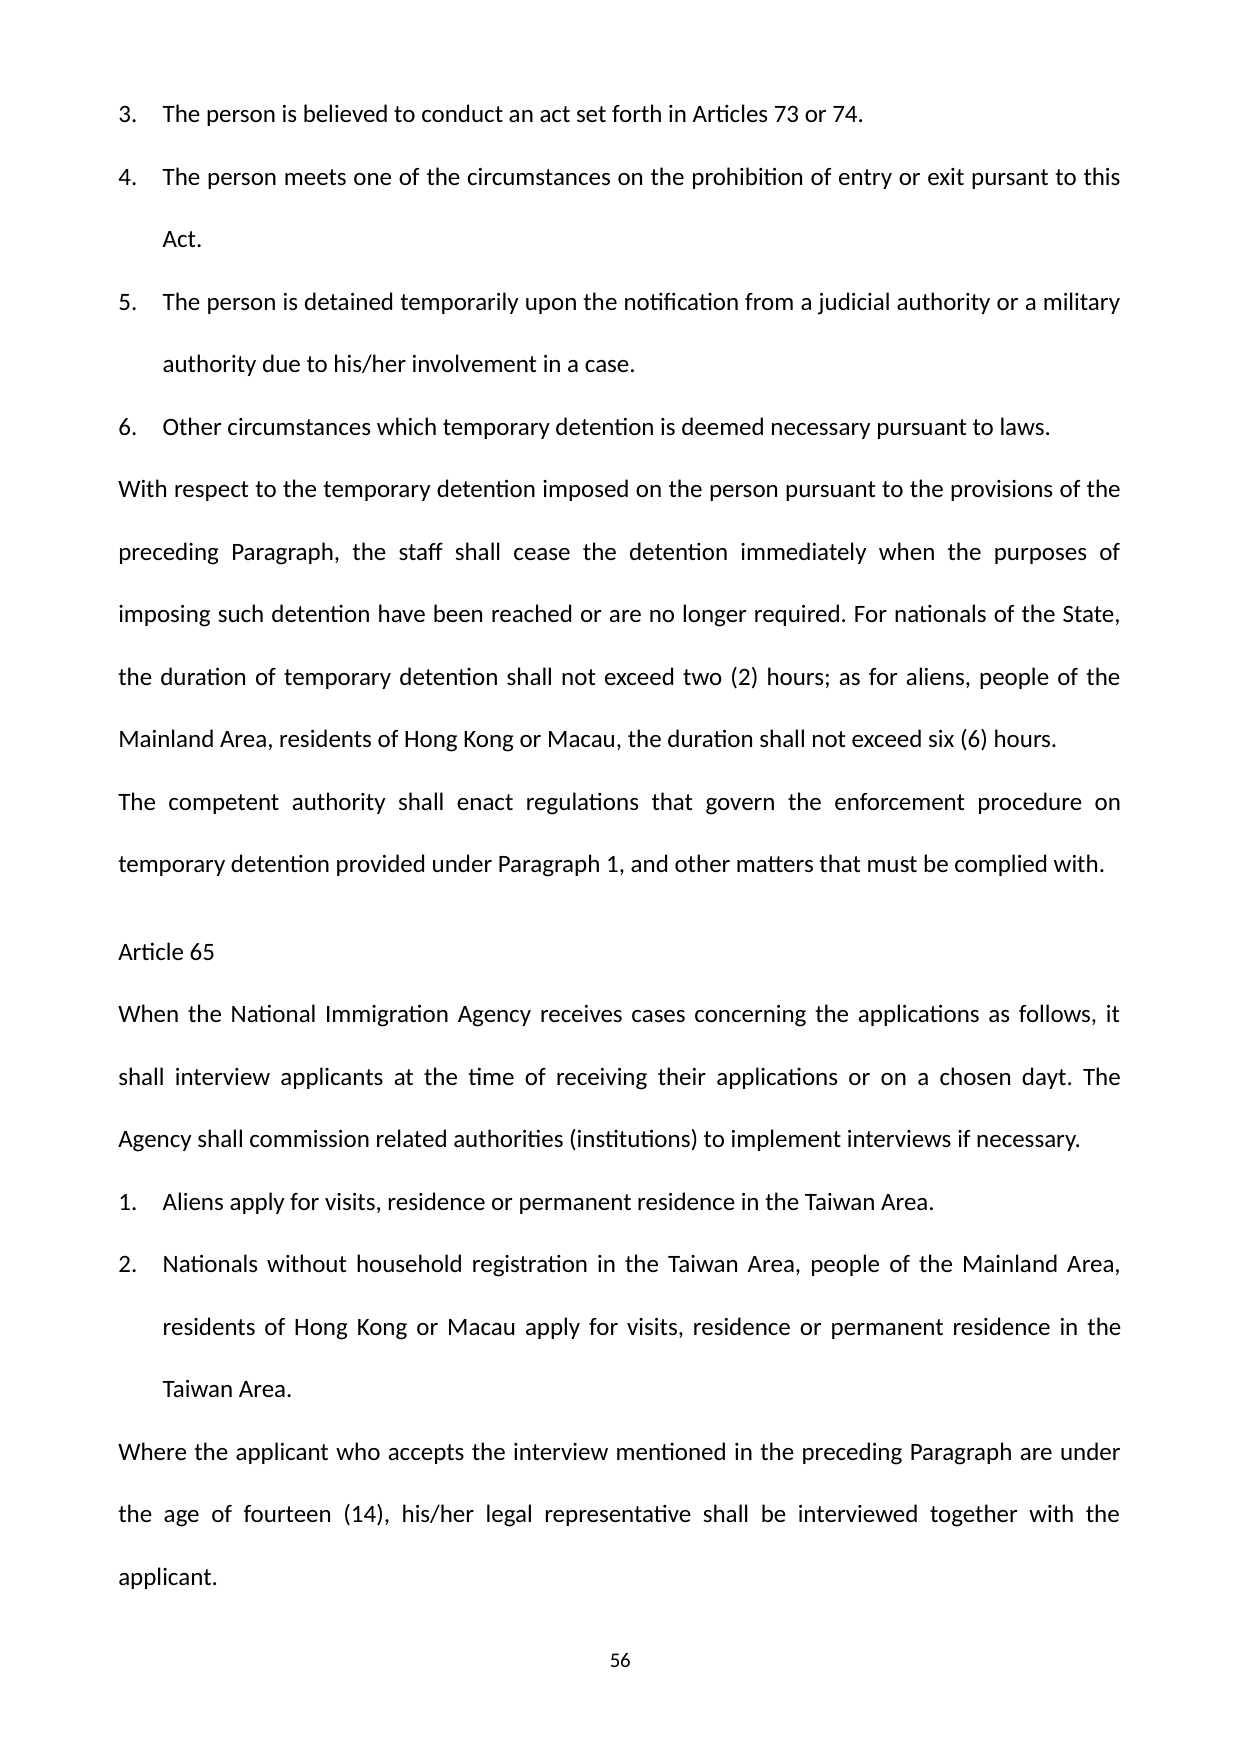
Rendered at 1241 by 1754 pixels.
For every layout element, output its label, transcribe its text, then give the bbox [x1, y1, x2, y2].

list The person is detained temporarily upon the notification from a judicial authority or a military authority due to his/her involvement in a case. [118, 259, 1122, 384]
list The person is believed to conduct an act set forth in Articles 73 or 74. [118, 72, 1122, 134]
text Article 65 [118, 909, 1122, 972]
list The person meets one of the circumstances on the prohibition of entry or exit pursant to this Act. [118, 134, 1122, 259]
text With respect to the temporary detention imposed on the person pursuant to the provisions of the preceding Paragraph, the staff shall cease the detention immediately when the purposes of imposing such detention have been reached or are no longer required. For nationals of the State, the duration of temporary detention shall not exceed two (2) hours; as for aliens, people of the Mainland Area, residents of Hong Kong or Macau, the duration shall not exceed six (6) hours. [118, 447, 1122, 759]
list Nationals without household registration in the Taiwan Area, people of the Mainland Area, residents of Hong Kong or Macau apply for visits, residence or permanent residence in the Taiwan Area. [118, 1222, 1122, 1409]
list Other circumstances which temporary detention is deemed necessary pursuant to laws. [118, 384, 1122, 447]
list Aliens apply for visits, residence or permanent residence in the Taiwan Area. [118, 1159, 1122, 1222]
text Where the applicant who accepts the interview mentioned in the preceding Paragraph are under the age of fourteen (14), his/her legal representative shall be interviewed together with the applicant. [118, 1409, 1122, 1597]
text The competent authority shall enact regulations that govern the enforcement procedure on temporary detention provided under Paragraph 1, and other matters that must be complied with. [118, 759, 1122, 884]
text When the National Immigration Agency receives cases concerning the applications as follows, it shall interview applicants at the time of receiving their applications or on a chosen dayt. The Agency shall commission related authorities (institutions) to implement interviews if necessary. [118, 972, 1122, 1159]
